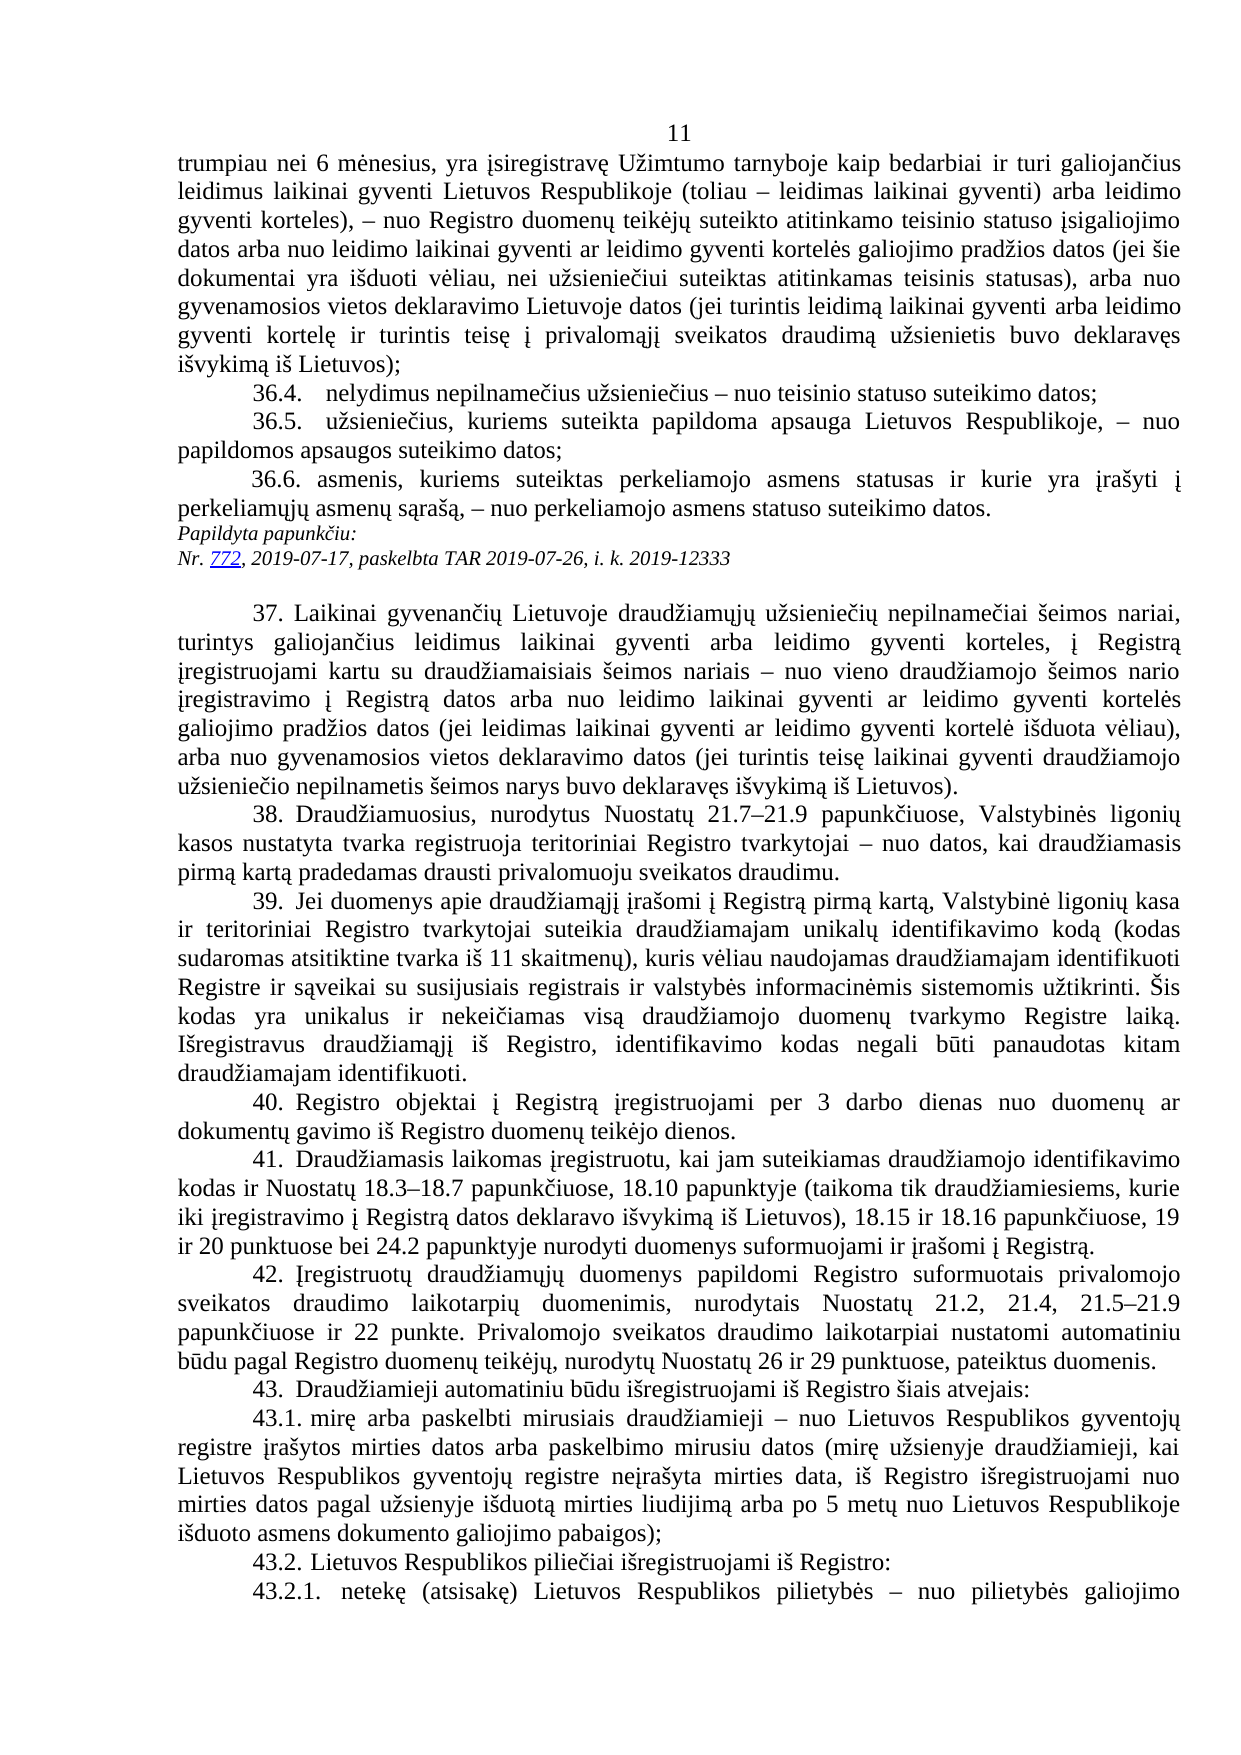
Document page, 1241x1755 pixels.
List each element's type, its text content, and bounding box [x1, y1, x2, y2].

text trumpiau nei 6 mėnesius, yra įsiregistravę Užimtumo tarnyboje kaip bedarbiai ir turi galiojančius leidimus laikinai gyventi Lietuvos Respublikoje (toliau – leidimas laikinai gyventi) arba leidimo gyventi korteles), – nuo Registro duomenų teikėjų suteikto atitinkamo teisinio statuso įsigaliojimo datos arba nuo leidimo laikinai gyventi ar leidimo gyventi kortelės galiojimo pradžios datos (jei šie dokumentai yra išduoti vėliau, nei užsieniečiui suteiktas atitinkamas teisinis statusas), arba nuo gyvenamosios vietos deklaravimo Lietuvoje datos (jei turintis leidimą laikinai gyventi arba leidimo gyventi kortelę ir turintis teisę į privalomąjį sveikatos draudimą užsienietis buvo deklaravęs išvykimą iš Lietuvos); [177, 148, 1181, 378]
text 36.6. asmenis, kuriems suteiktas perkeliamojo asmens statusas ir kurie yra įrašyti į perkeliamųjų asmenų sąrašą, – nuo perkeliamojo asmens statuso suteikimo datos. [177, 464, 1181, 521]
text 37. Laikinai gyvenančių Lietuvoje draudžiamųjų užsieniečių nepilnamečiai šeimos nariai, turintys galiojančius leidimus laikinai gyventi arba leidimo gyventi korteles, į Registrą įregistruojami kartu su draudžiamaisiais šeimos nariais – nuo vieno draudžiamojo šeimos nario įregistravimo į Registrą datos arba nuo leidimo laikinai gyventi ar leidimo gyventi kortelės galiojimo pradžios datos (jei leidimas laikinai gyventi ar leidimo gyventi kortelė išduota vėliau), arba nuo gyvenamosios vietos deklaravimo datos (jei turintis teisę laikinai gyventi draudžiamojo užsieniečio nepilnametis šeimos narys buvo deklaravęs išvykimą iš Lietuvos). [177, 598, 1181, 799]
text 43.2. Lietuvos Respublikos piliečiai išregistruojami iš Registro: [177, 1547, 1181, 1576]
text 36.5. užsieniečius, kuriems suteikta papildoma apsauga Lietuvos Respublikoje, – nuo papildomos apsaugos suteikimo datos; [177, 406, 1181, 464]
text 43.2.1. netekę (atsisakę) Lietuvos Respublikos pilietybės – nuo pilietybės galiojimo [177, 1576, 1181, 1604]
text 41. Draudžiamasis laikomas įregistruotu, kai jam suteikiamas draudžiamojo identifikavimo kodas ir Nuostatų 18.3–18.7 papunkčiuose, 18.10 papunktyje (taikoma tik draudžiamiesiems, kurie iki įregistravimo į Registrą datos deklaravo išvykimą iš Lietuvos), 18.15 ir 18.16 papunkčiuose, 19 ir 20 punktuose bei 24.2 papunktyje nurodyti duomenys suformuojami ir įrašomi į Registrą. [177, 1144, 1181, 1259]
text 43. Draudžiamieji automatiniu būdu išregistruojami iš Registro šiais atvejais: [177, 1374, 1181, 1403]
text 43.1. mirę arba paskelbti mirusiais draudžiamieji – nuo Lietuvos Respublikos gyventojų registre įrašytos mirties datos arba paskelbimo mirusiu datos (mirę užsienyje draudžiamieji, kai Lietuvos Respublikos gyventojų registre neįrašyta mirties data, iš Registro išregistruojami nuo mirties datos pagal užsienyje išduotą mirties liudijimą arba po 5 metų nuo Lietuvos Respublikoje išduoto asmens dokumento galiojimo pabaigos); [177, 1403, 1181, 1547]
text Papildyta papunkčiu: [177, 521, 1181, 545]
text 36.4. nelydimus nepilnamečius užsieniečius – nuo teisinio statuso suteikimo datos; [177, 378, 1181, 406]
text Nr. 772, 2019-07-17, paskelbta TAR 2019-07-26, i. k. 2019-12333 [177, 545, 1181, 569]
text 39. Jei duomenys apie draudžiamąjį įrašomi į Registrą pirmą kartą, Valstybinė ligonių kasa ir teritoriniai Registro tvarkytojai suteikia draudžiamajam unikalų identifikavimo kodą (kodas sudaromas atsitiktine tvarka iš 11 skaitmenų), kuris vėliau naudojamas draudžiamajam identifikuoti Registre ir sąveikai su susijusiais registrais ir valstybės informacinėmis sistemomis užtikrinti. Šis kodas yra unikalus ir nekeičiamas visą draudžiamojo duomenų tvarkymo Registre laiką. Išregistravus draudžiamąjį iš Registro, identifikavimo kodas negali būti panaudotas kitam draudžiamajam identifikuoti. [177, 886, 1181, 1087]
text 40. Registro objektai į Registrą įregistruojami per 3 darbo dienas nuo duomenų ar dokumentų gavimo iš Registro duomenų teikėjo dienos. [177, 1087, 1181, 1144]
text 38. Draudžiamuosius, nurodytus Nuostatų 21.7–21.9 papunkčiuose, Valstybinės ligonių kasos nustatyta tvarka registruoja teritoriniai Registro tvarkytojai – nuo datos, kai draudžiamasis pirmą kartą pradedamas drausti privalomuoju sveikatos draudimu. [177, 799, 1181, 886]
text 42. Įregistruotų draudžiamųjų duomenys papildomi Registro suformuotais privalomojo sveikatos draudimo laikotarpių duomenimis, nurodytais Nuostatų 21.2, 21.4, 21.5–21.9 papunkčiuose ir 22 punkte. Privalomojo sveikatos draudimo laikotarpiai nustatomi automatiniu būdu pagal Registro duomenų teikėjų, nurodytų Nuostatų 26 ir 29 punktuose, pateiktus duomenis. [177, 1259, 1181, 1374]
